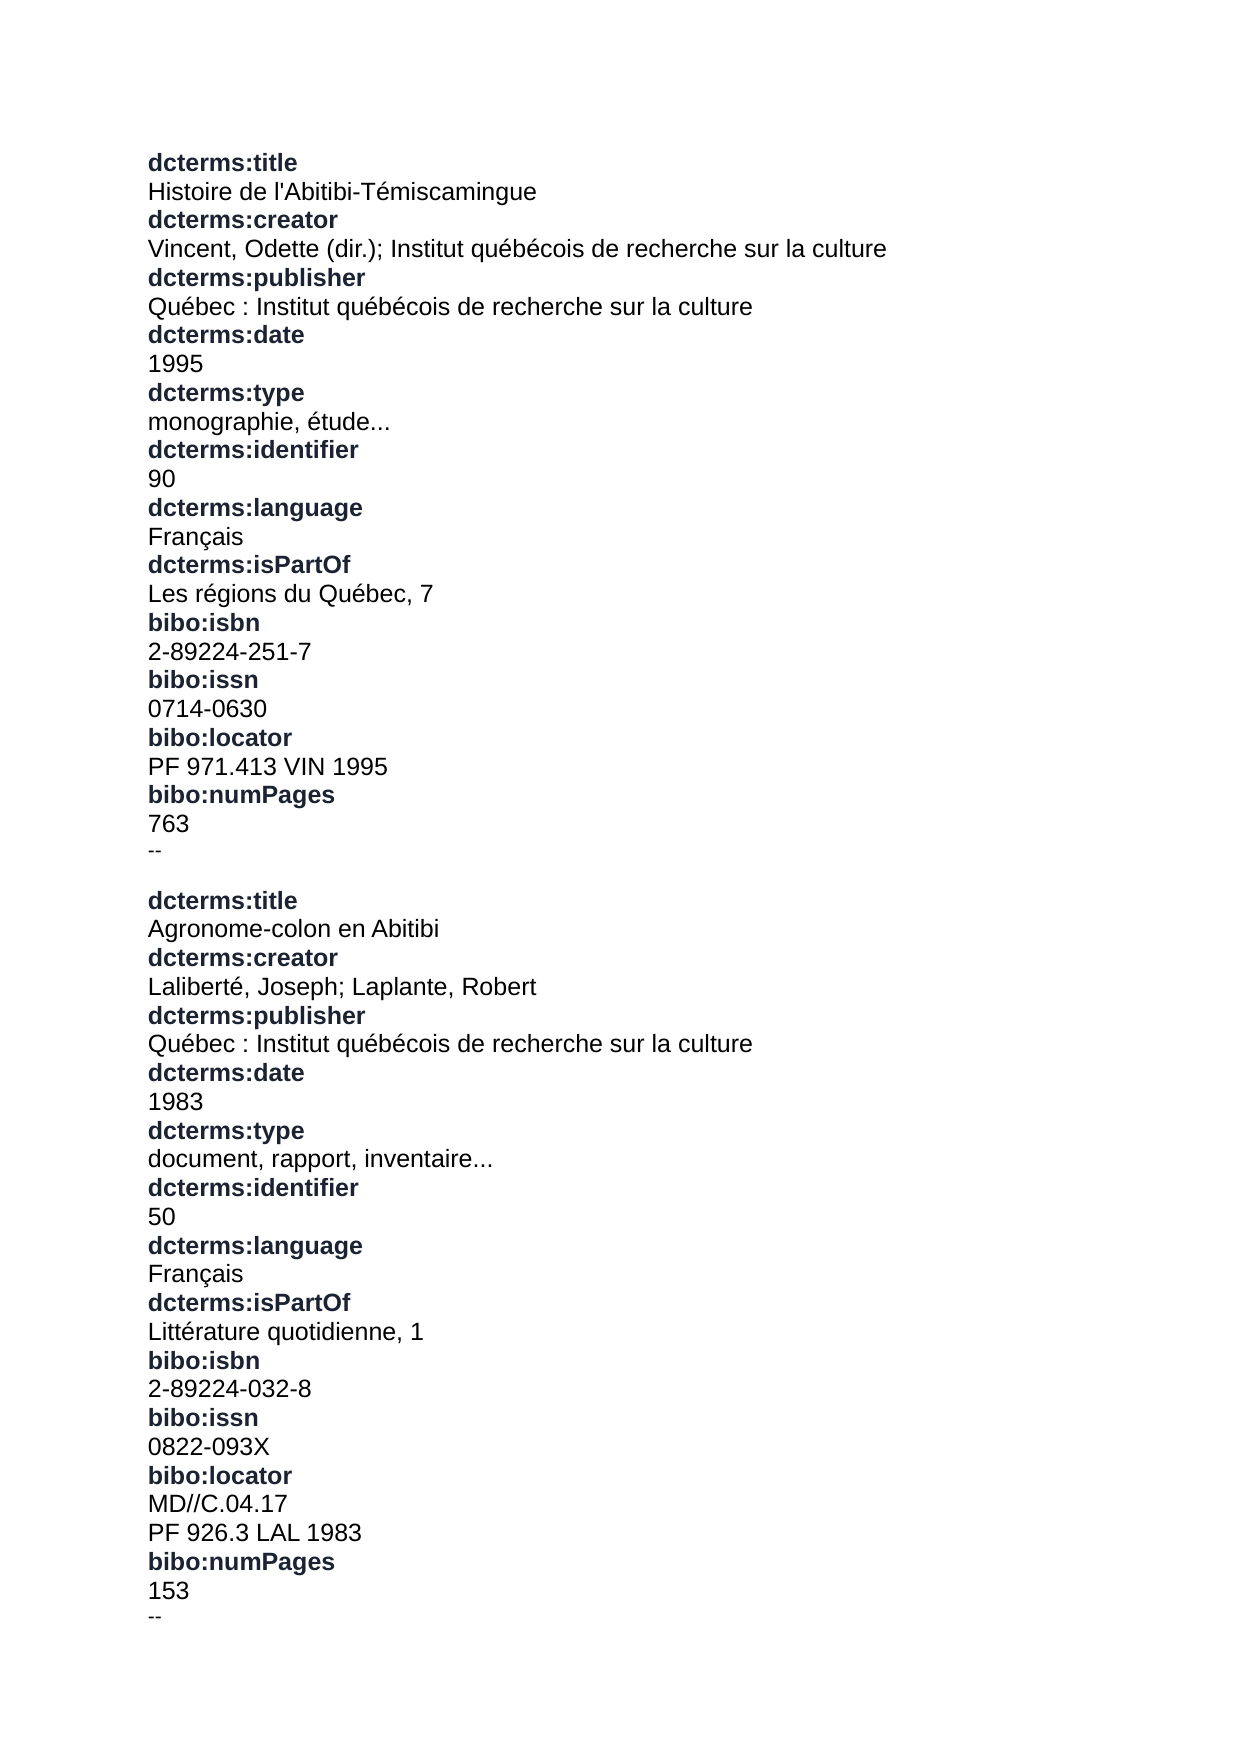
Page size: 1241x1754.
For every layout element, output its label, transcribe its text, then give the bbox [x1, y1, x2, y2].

text -- [148, 1604, 1092, 1628]
text dcterms:publisher [148, 263, 1092, 291]
text Français [148, 521, 1092, 550]
text Québec : Institut québécois de recherche sur la culture [148, 1029, 1092, 1058]
text 1995 [148, 349, 1092, 378]
text dcterms:publisher [148, 1001, 1092, 1029]
text dcterms:creator [148, 205, 1092, 234]
text MD//C.04.17 [148, 1489, 1092, 1518]
text dcterms:language [148, 1231, 1092, 1259]
text dcterms:language [148, 493, 1092, 521]
text Les régions du Québec, 7 [148, 579, 1092, 608]
text dcterms:isPartOf [148, 550, 1092, 579]
text 1983 [148, 1087, 1092, 1116]
text dcterms:date [148, 320, 1092, 349]
text bibo:numPages [148, 1547, 1092, 1576]
text bibo:locator [148, 1461, 1092, 1489]
text dcterms:identifier [148, 1173, 1092, 1202]
text bibo:issn [148, 665, 1092, 694]
text dcterms:type [148, 1116, 1092, 1144]
text PF 926.3 LAL 1983 [148, 1518, 1092, 1547]
text document, rapport, inventaire... [148, 1144, 1092, 1173]
text Laliberté, Joseph; Laplante, Robert [148, 972, 1092, 1001]
text 0822-093X [148, 1432, 1092, 1461]
text bibo:issn [148, 1403, 1092, 1432]
text PF 971.413 VIN 1995 [148, 751, 1092, 780]
text dcterms:creator [148, 943, 1092, 972]
text 0714-0630 [148, 694, 1092, 723]
text 90 [148, 464, 1092, 493]
text Histoire de l'Abitibi-Témiscamingue [148, 176, 1092, 205]
text dcterms:date [148, 1058, 1092, 1087]
text dcterms:isPartOf [148, 1288, 1092, 1317]
text dcterms:type [148, 378, 1092, 406]
text Québec : Institut québécois de recherche sur la culture [148, 291, 1092, 320]
text monographie, étude... [148, 406, 1092, 435]
text Agronome-colon en Abitibi [148, 914, 1092, 943]
text 2-89224-251-7 [148, 636, 1092, 665]
text Vincent, Odette (dir.); Institut québécois de recherche sur la culture [148, 234, 1092, 263]
text bibo:isbn [148, 608, 1092, 636]
text bibo:locator [148, 723, 1092, 751]
text 50 [148, 1202, 1092, 1231]
text Français [148, 1259, 1092, 1288]
text dcterms:identifier [148, 435, 1092, 464]
text bibo:isbn [148, 1346, 1092, 1374]
text Littérature quotidienne, 1 [148, 1317, 1092, 1346]
text 153 [148, 1576, 1092, 1604]
text bibo:numPages [148, 780, 1092, 809]
text -- [148, 838, 1092, 862]
text dcterms:title [148, 886, 1092, 914]
text 763 [148, 809, 1092, 838]
text dcterms:title [148, 148, 1092, 176]
text 2-89224-032-8 [148, 1374, 1092, 1403]
